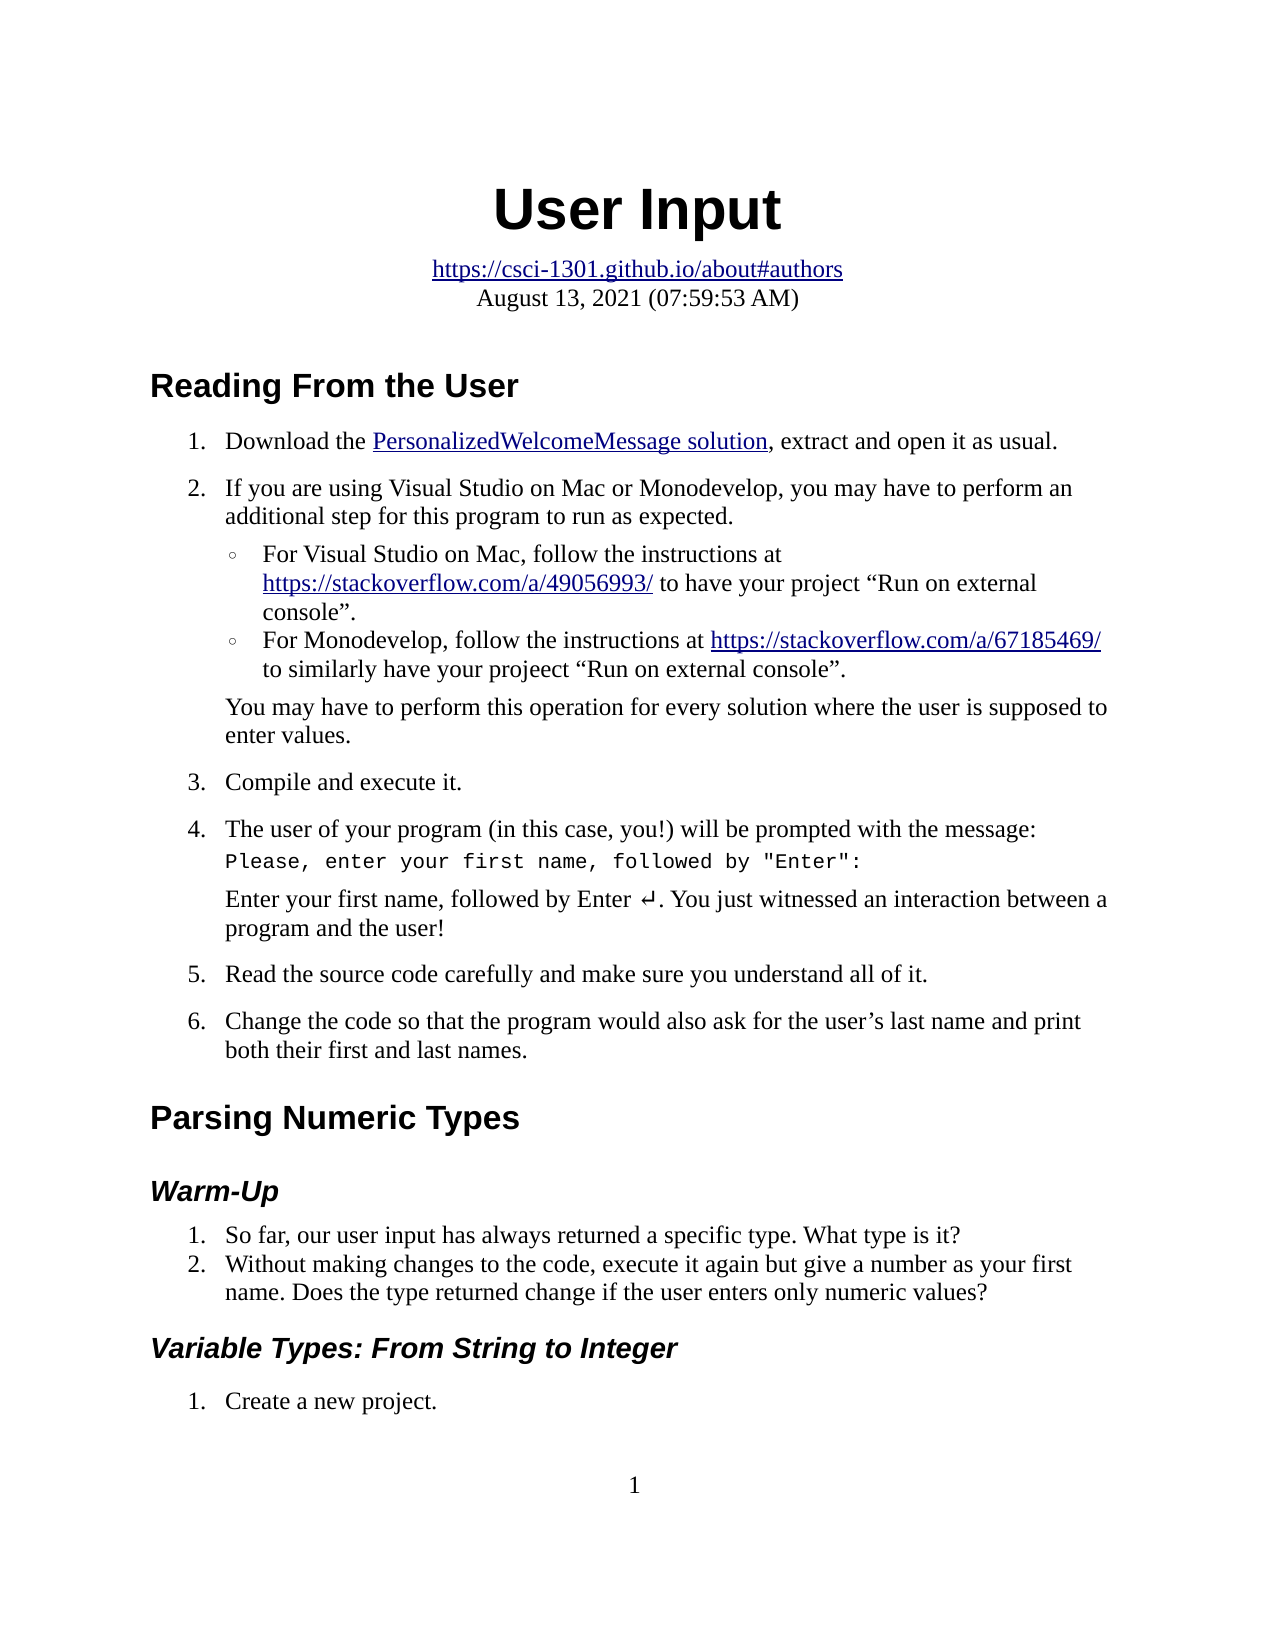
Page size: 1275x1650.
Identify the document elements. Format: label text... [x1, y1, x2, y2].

list The user of your program (in this case, you!) will be prompted with the message: [187, 814, 1125, 843]
list Change the code so that the program would also ask for the user’s last name and print both their first and last names. [187, 1006, 1125, 1064]
title User Input [150, 175, 1125, 242]
subtitle Variable Types: From String to Integer [150, 1331, 1125, 1365]
list You may have to perform this operation for every solution where the user is supposed to enter values. [187, 692, 1125, 749]
list Please, enter your first name, followed by "Enter": [187, 852, 1125, 875]
list Without making changes to the code, execute it again but give a number as your first name. Does the type returned change if the user enters only numeric values? [187, 1249, 1125, 1306]
list Read the source code carefully and make sure you understand all of it. [187, 959, 1125, 988]
subtitle Reading From the User [150, 366, 1125, 404]
text August 13, 2021 (07:59:53 AM) [150, 283, 1125, 312]
subtitle Parsing Numeric Types [150, 1098, 1125, 1136]
list If you are using Visual Studio on Mac or Monodevelop, you may have to perform an additional step for this program to run as expected. [187, 473, 1125, 530]
list Create a new project. [187, 1386, 1125, 1415]
text https://csci-1301.github.io/about#authors [150, 254, 1125, 283]
list Enter your first name, followed by Enter ↵. You just witnessed an interaction between a program and the user! [187, 884, 1125, 942]
list Compile and execute it. [187, 767, 1125, 796]
list For Visual Studio on Mac, follow the instructions at https://stackoverflow.com/a/49056993/ to have your project “Run on external console”. [225, 539, 1125, 625]
list For Monodevelop, follow the instructions at https://stackoverflow.com/a/67185469/ to similarly have your projeect “Run on external console”. [225, 625, 1125, 683]
subtitle Warm-Up [150, 1174, 1125, 1207]
list So far, our user input has always returned a specific type. What type is it? [187, 1220, 1125, 1249]
list Download the PersonalizedWelcomeMessage solution, extract and open it as usual. [187, 426, 1125, 455]
